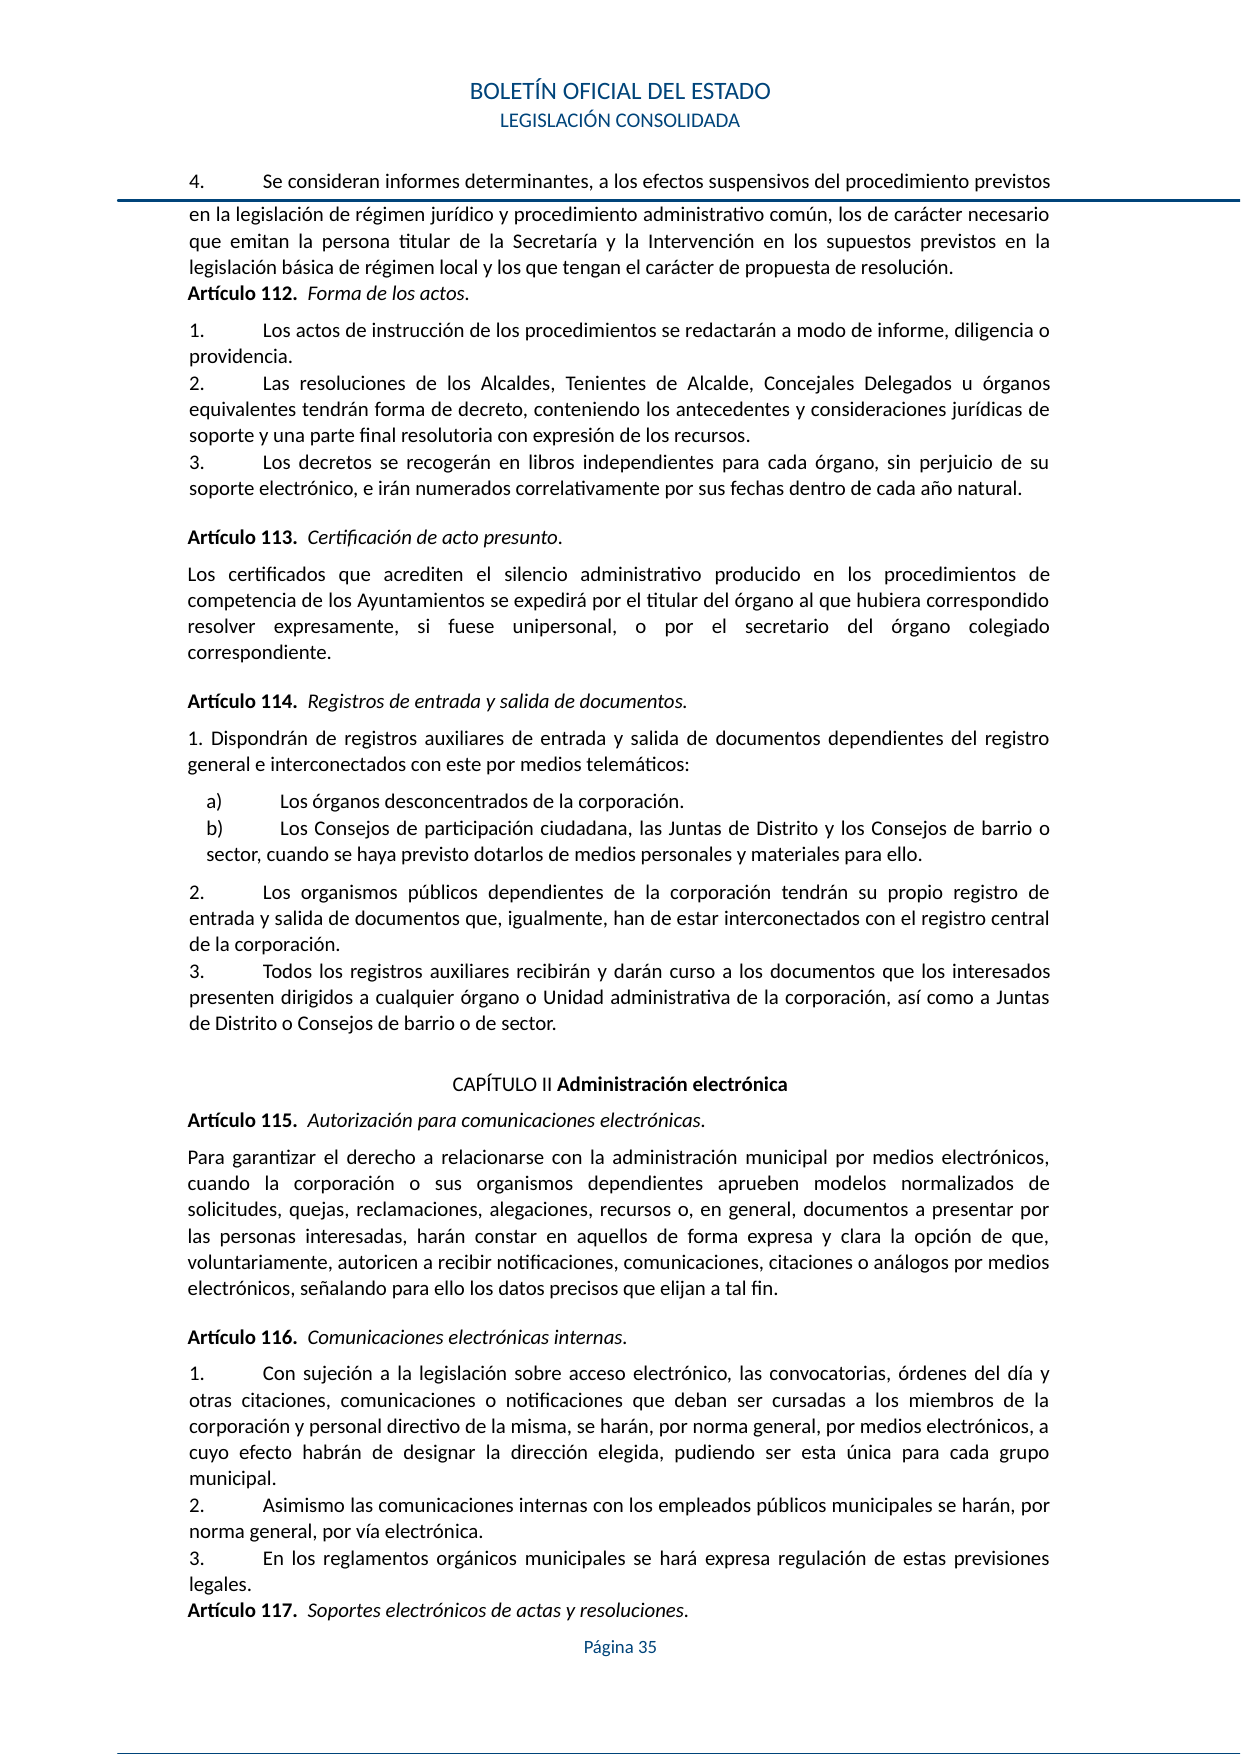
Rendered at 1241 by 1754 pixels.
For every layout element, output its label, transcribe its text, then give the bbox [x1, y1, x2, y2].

list Con sujeción a la legislación sobre acceso electrónico, las convocatorias, órdenes del día y otras citaciones, comunicaciones o notificaciones que deban ser cursadas a los miembros de la corporación y personal directivo de la misma, se harán, por norma general, por medios electrónicos, a cuyo efecto habrán de designar la dirección elegida, pudiendo ser esta única para cada grupo municipal. [189, 1361, 1051, 1491]
text Artículo 112. Forma de los actos. [187, 281, 1051, 306]
text Artículo 113. Certificación de acto presunto. [187, 524, 1051, 549]
list Los Consejos de participación ciudadana, las Juntas de Distrito y los Consejos de barrio o sector, cuando se haya previsto dotarlos de medios personales y materiales para ello. [206, 815, 1051, 867]
text 1. Dispondrán de registros auxiliares de entrada y salida de documentos dependientes del registro general e interconectados con este por medios telemáticos: [187, 725, 1051, 776]
list Las resoluciones de los Alcaldes, Tenientes de Alcalde, Concejales Delegados u órganos equivalentes tendrán forma de decreto, conteniendo los antecedentes y consideraciones jurídicas de soporte y una parte final resolutoria con expresión de los recursos. [189, 370, 1051, 448]
list Todos los registros auxiliares recibirán y darán curso a los documentos que los interesados presenten dirigidos a cualquier órgano o Unidad administrativa de la corporación, así como a Juntas de Distrito o Consejos de barrio o de sector. [189, 958, 1051, 1036]
text Artículo 115. Autorización para comunicaciones electrónicas. [187, 1108, 1051, 1133]
list Los órganos desconcentrados de la corporación. [206, 788, 1051, 814]
text Para garantizar el derecho a relacionarse con la administración municipal por medios electrónicos, cuando la corporación o sus organismos dependientes aprueben modelos normalizados de solicitudes, quejas, reclamaciones, alegaciones, recursos o, en general, documentos a presentar por las personas interesadas, harán constar en aquellos de forma expresa y clara la opción de que, voluntariamente, autoricen a recibir notificaciones, comunicaciones, citaciones o análogos por medios electrónicos, señalando para ello los datos precisos que elijan a tal fin. [187, 1144, 1051, 1301]
list Los actos de instrucción de los procedimientos se redactarán a modo de informe, diligencia o providencia. [189, 317, 1051, 369]
list Los decretos se recogerán en libros independientes para cada órgano, sin perjuicio de su soporte electrónico, e irán numerados correlativamente por sus fechas dentro de cada año natural. [189, 449, 1051, 501]
text CAPÍTULO II Administración electrónica [189, 1071, 1051, 1096]
list Los organismos públicos dependientes de la corporación tendrán su propio registro de entrada y salida de documentos que, igualmente, han de estar interconectados con el registro central de la corporación. [189, 879, 1051, 957]
list Se consideran informes determinantes, a los efectos suspensivos del procedimiento previstos [189, 168, 1051, 199]
text Artículo 114. Registros de entrada y salida de documentos. [187, 688, 1051, 713]
text Artículo 117. Soportes electrónicos de actas y resoluciones. [187, 1597, 1051, 1623]
list Asimismo las comunicaciones internas con los empleados públicos municipales se harán, por norma general, por vía electrónica. [189, 1492, 1051, 1543]
list en la legislación de régimen jurídico y procedimiento administrativo común, los de carácter necesario que emitan la persona titular de la Secretaría y la Intervención en los supuestos previstos en la legislación básica de régimen local y los que tengan el carácter de propuesta de resolución. [189, 202, 1051, 279]
list En los reglamentos orgánicos municipales se hará expresa regulación de estas previsiones legales. [189, 1545, 1051, 1596]
text Artículo 116. Comunicaciones electrónicas internas. [187, 1324, 1051, 1349]
text Los certificados que acrediten el silencio administrativo producido en los procedimientos de competencia de los Ayuntamientos se expedirá por el titular del órgano al que hubiera correspondido resolver expresamente, si fuese unipersonal, o por el secretario del órgano colegiado correspondiente. [187, 561, 1051, 665]
